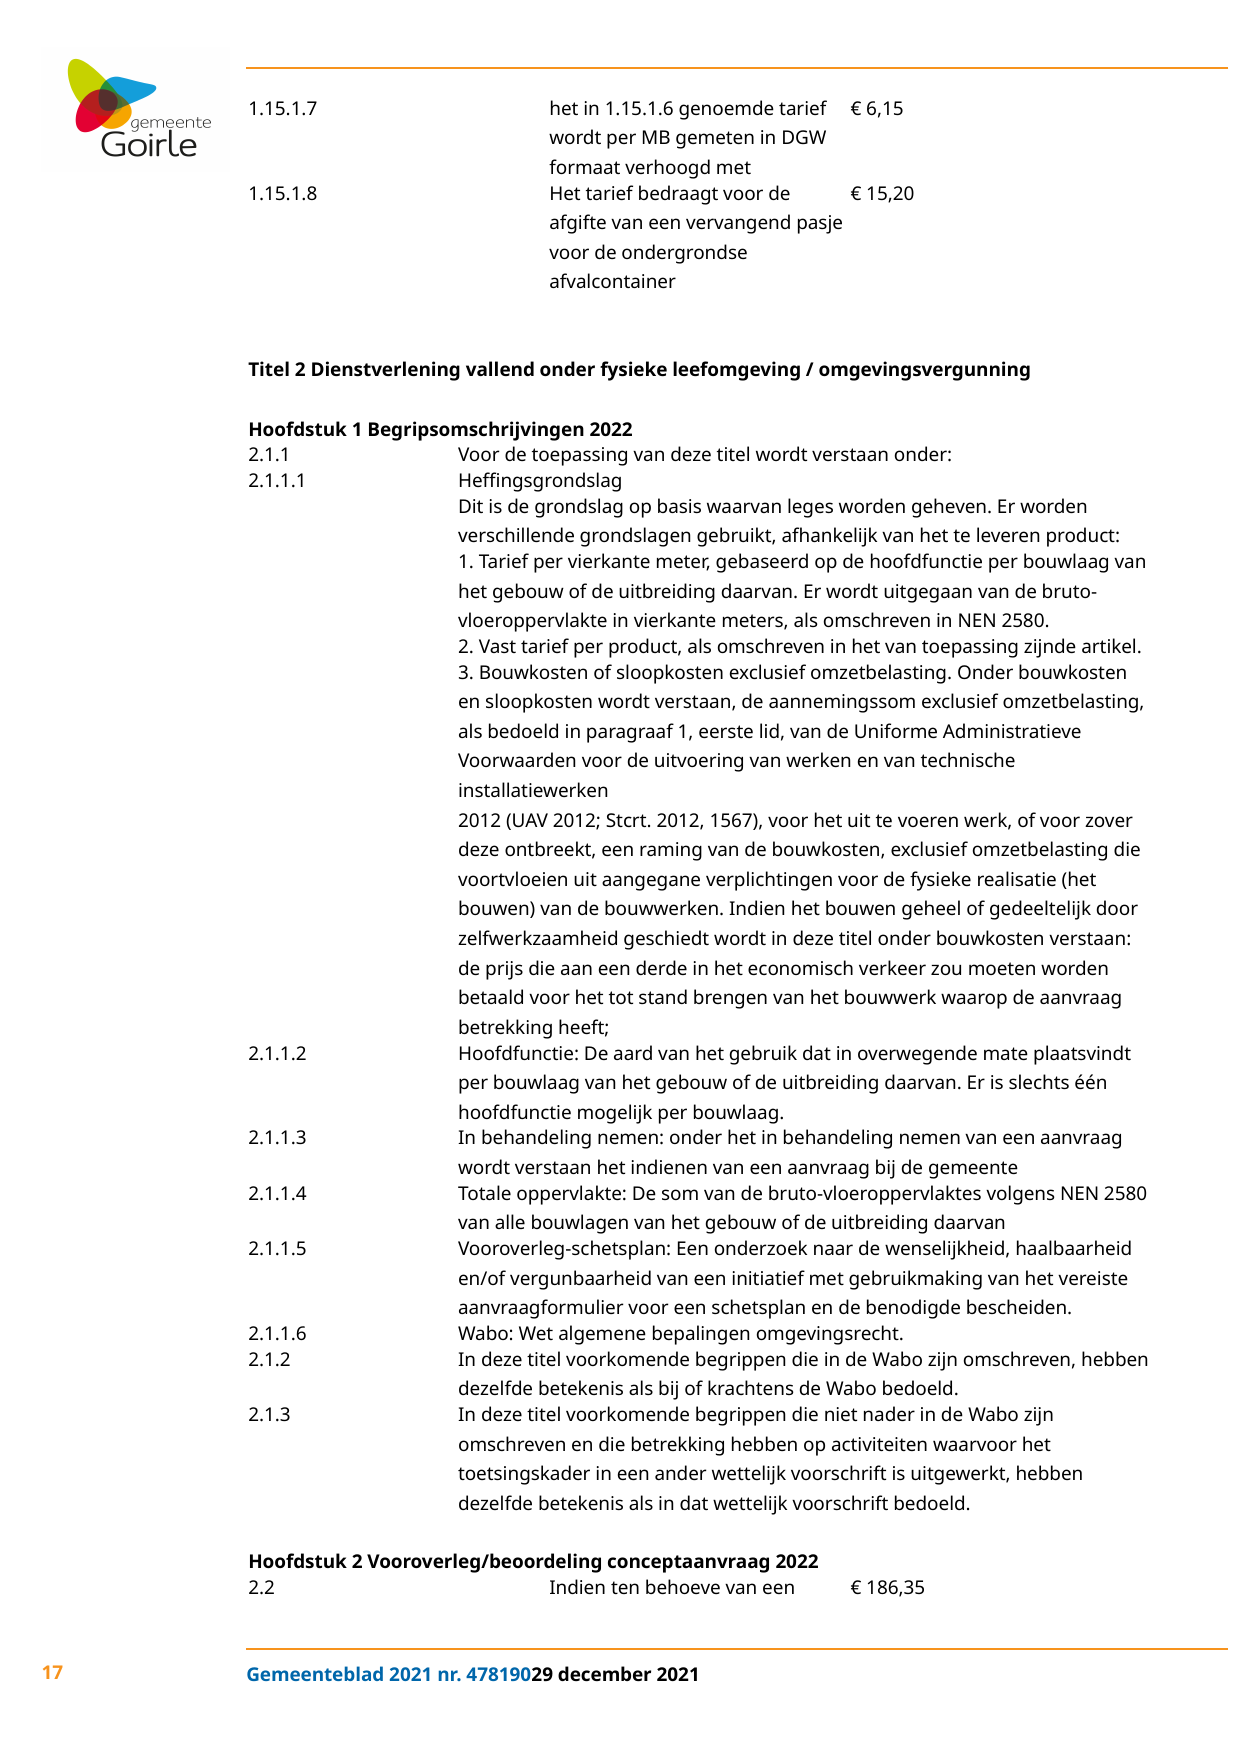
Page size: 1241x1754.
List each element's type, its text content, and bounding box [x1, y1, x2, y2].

table_cell 2.1.1.4 [248, 1180, 458, 1235]
table_cell 2. Vast tarief per product, als omschreven in het van toepassing zijnde artikel. [458, 633, 1152, 659]
table_cell 1.15.1.7 [248, 95, 549, 180]
table_cell In deze titel voorkomende begrippen die niet nader in de Wabo zijn omschreven en die betrekking hebben op activiteiten waarvoor het toetsingskader in een ander wettelijk voorschrift is uitgewerkt, hebben dezelfde betekenis als in dat wettelijk voorschrift bedoeld. [458, 1401, 1152, 1516]
table_cell 1.15.1.8 [248, 180, 549, 294]
text Titel 2 Dienstverlening vallend onder fysieke leefomgeving / omgevingsvergunning [248, 357, 1152, 382]
table_cell 2.2 [248, 1574, 549, 1600]
table_cell 2.1.2 [248, 1346, 458, 1401]
table_cell [248, 548, 458, 633]
table_cell € 186,35 [850, 1574, 1152, 1600]
table_cell het in 1.15.1.6 genoemde tarief wordt per MB gemeten in DGW formaat verhoogd met [549, 95, 850, 180]
table_cell Voor de toepassing van deze titel wordt verstaan onder: [458, 442, 1152, 467]
picture [41, 47, 231, 172]
table_cell [248, 633, 458, 659]
table_cell In behandeling nemen: onder het in behandeling nemen van een aanvraag wordt verstaan het indienen van een aanvraag bij de gemeente [458, 1125, 1152, 1180]
table_header Hoofdstuk 1 Begripsomschrijvingen 2022 [248, 416, 1152, 442]
table_cell In deze titel voorkomende begrippen die in de Wabo zijn omschreven, hebben dezelfde betekenis als bij of krachtens de Wabo bedoeld. [458, 1346, 1152, 1401]
table_cell Vooroverleg-schetsplan: Een onderzoek naar de wenselijkheid, haalbaarheid en/of vergunbaarheid van een initiatief met gebruikmaking van het vereiste aanvraagformulier voor een schetsplan en de benodigde bescheiden. [458, 1235, 1152, 1320]
table_cell 2.1.1.6 [248, 1320, 458, 1346]
table_cell [248, 493, 458, 548]
table_cell 2.1.1.1 [248, 467, 458, 493]
table_cell 2.1.1.3 [248, 1125, 458, 1180]
table_cell Het tarief bedraagt voor de afgifte van een vervangend pasje voor de ondergrondse afvalcontainer [549, 180, 850, 294]
table_cell Wabo: Wet algemene bepalingen omgevingsrecht. [458, 1320, 1152, 1346]
table_cell 2.1.1.5 [248, 1235, 458, 1320]
table_header Hoofdstuk 2 Vooroverleg/beoordeling conceptaanvraag 2022 [248, 1549, 1152, 1574]
table_cell 1. Tarief per vierkante meter, gebaseerd op de hoofdfunctie per bouwlaag van het gebouw of de uitbreiding daarvan. Er wordt uitgegaan van de bruto-vloeroppervlakte in vierkante meters, als omschreven in NEN 2580. [458, 548, 1152, 633]
table_cell 2.1.1.2 [248, 1040, 458, 1124]
table_cell 2.1.1 [248, 442, 458, 467]
table_cell [248, 659, 458, 1040]
table_cell Totale oppervlakte: De som van de bruto-vloeroppervlaktes volgens NEN 2580 van alle bouwlagen van het gebouw of de uitbreiding daarvan [458, 1180, 1152, 1235]
table_cell 2.1.3 [248, 1401, 458, 1516]
table_cell Heffingsgrondslag [458, 467, 1152, 493]
table_cell € 6,15 [850, 95, 1152, 180]
table_cell Indien ten behoeve van een [549, 1574, 850, 1600]
table_cell € 15,20 [850, 180, 1152, 294]
table_cell Dit is de grondslag op basis waarvan leges worden geheven. Er worden verschillende grondslagen gebruikt, afhankelijk van het te leveren product: [458, 493, 1152, 548]
table_cell 3. Bouwkosten of sloopkosten exclusief omzetbelasting. Onder bouwkosten en sloopkosten wordt verstaan, de aannemingssom exclusief omzetbelasting, als bedoeld in paragraaf 1, eerste lid, van de Uniforme Administratieve Voorwaarden voor de uitvoering van werken en van technische installatiewerken 2012 (UAV 2012; Stcrt. 2012, 1567), voor het uit te voeren werk, of voor zover deze ontbreekt, een raming van de bouwkosten, exclusief omzetbelasting die voortvloeien uit aangegane verplichtingen voor de fysieke realisatie (het bouwen) van de bouwwerken. Indien het bouwen geheel of gedeeltelijk door zelfwerkzaamheid geschiedt wordt in deze titel onder bouwkosten verstaan: de prijs die aan een derde in het economisch verkeer zou moeten worden betaald voor het tot stand brengen van het bouwwerk waarop de aanvraag betrekking heeft; [458, 659, 1152, 1040]
table_cell Hoofdfunctie: De aard van het gebruik dat in overwegende mate plaatsvindt per bouwlaag van het gebouw of de uitbreiding daarvan. Er is slechts één hoofdfunctie mogelijk per bouwlaag. [458, 1040, 1152, 1124]
